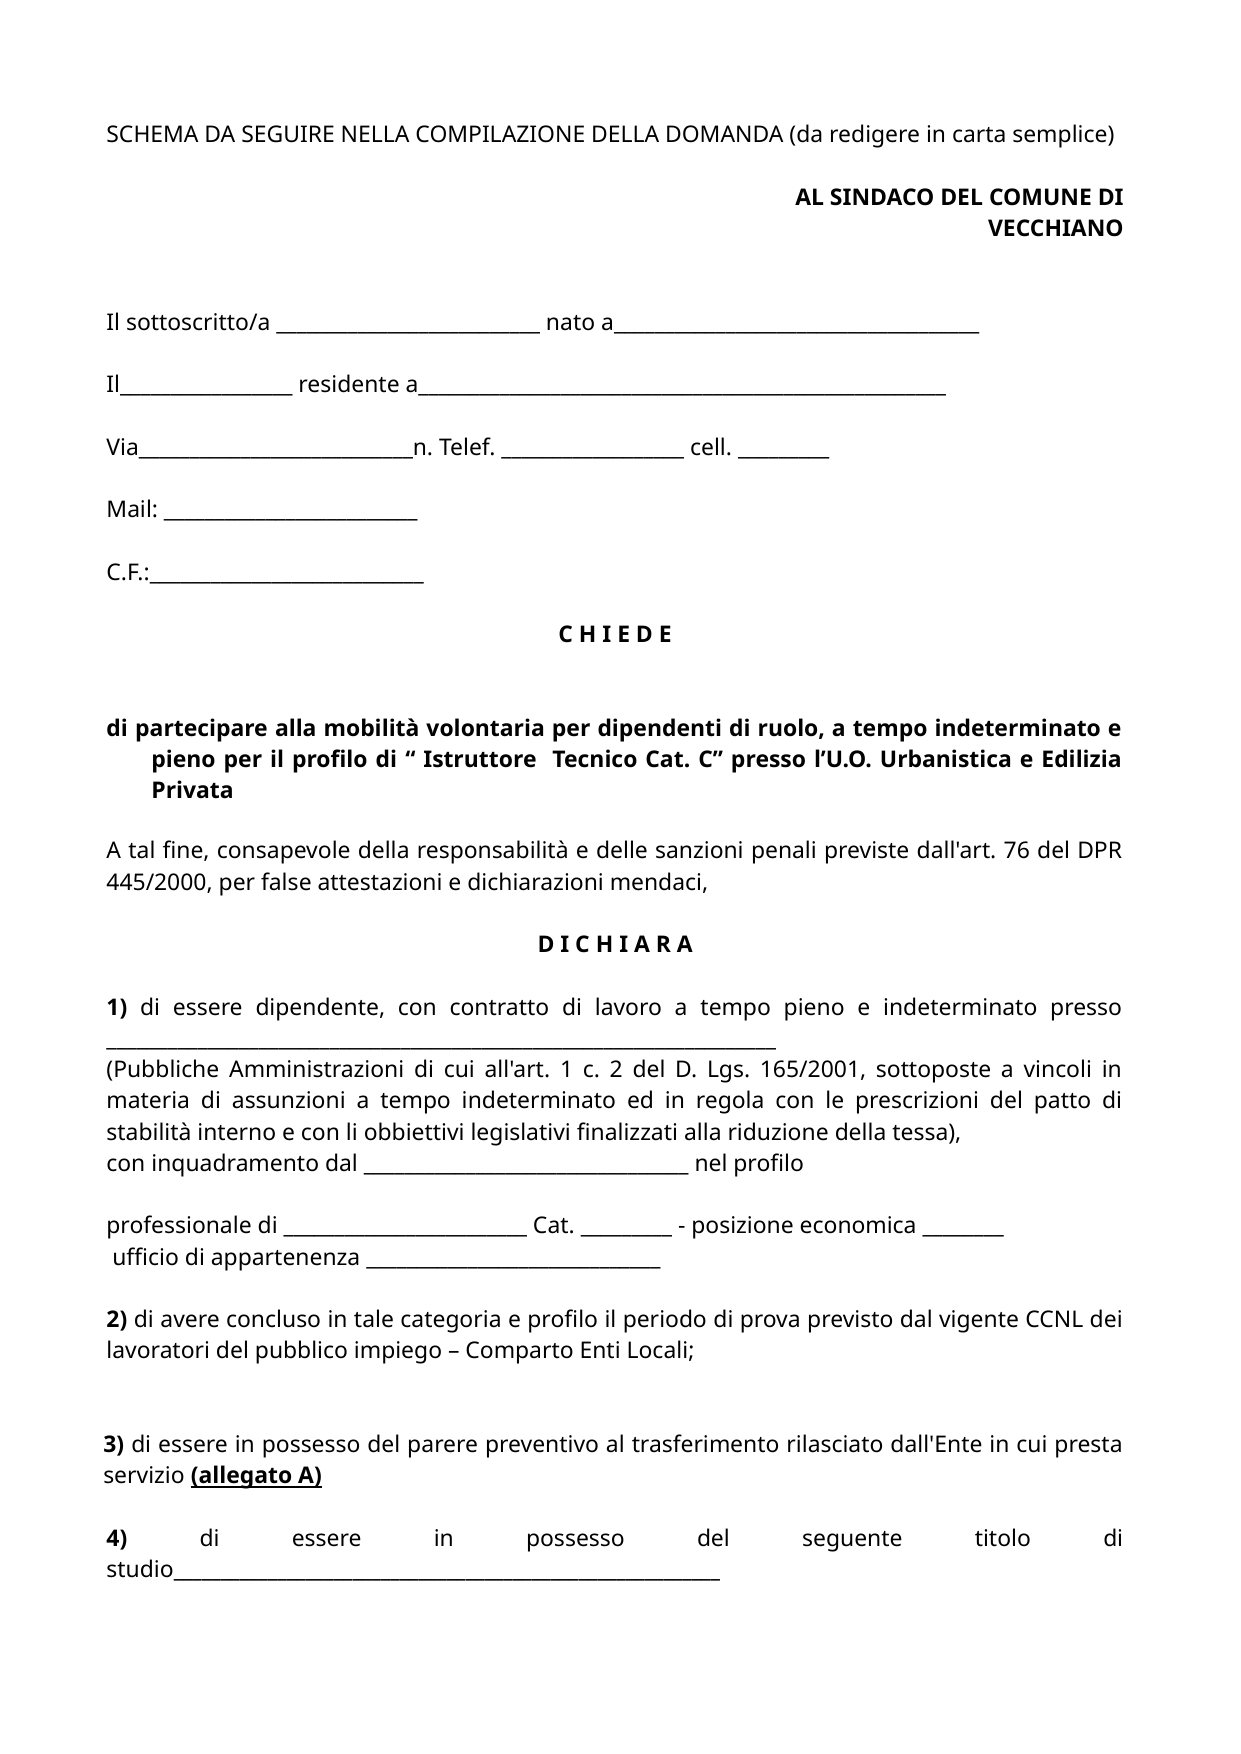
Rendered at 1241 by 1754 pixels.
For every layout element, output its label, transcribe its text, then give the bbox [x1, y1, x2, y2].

text Via___________________________n. Telef. __________________ cell. _________ [106, 431, 1123, 462]
text Mail: _________________________ [106, 493, 1123, 524]
subtitle di partecipare alla mobilità volontaria per dipendenti di ruolo, a tempo indeterminato e pieno per il profilo di “ Istruttore Tecnico Cat. C” presso l’U.O. Urbanistica e Edilizia Privata [106, 712, 1123, 806]
text con inquadramento dal ________________________________ nel profilo [106, 1147, 1123, 1178]
text Il sottoscritto/a __________________________ nato a____________________________________ [106, 306, 1123, 337]
subtitle D I C H I A R A [106, 928, 1123, 959]
subtitle C H I E D E [106, 618, 1123, 649]
text professionale di ________________________ Cat. _________ - posizione economica ________ [106, 1209, 1123, 1241]
text Il_________________ residente a____________________________________________________ [106, 368, 1123, 399]
text SCHEMA DA SEGUIRE NELLA COMPILAZIONE DELLA DOMANDA (da redigere in carta semplice) [106, 118, 1123, 149]
list 3) di essere in possesso del parere preventivo al trasferimento rilasciato dall'Ente in cui presta servizio (allegato A) [103, 1428, 1123, 1491]
text 4) di essere in possesso del seguente titolo di studio__________________________________________________________ [106, 1522, 1123, 1584]
text 1) di essere dipendente, con contratto di lavoro a tempo pieno e indeterminato presso __________________________________________________________________ [106, 991, 1123, 1053]
text 2) di avere concluso in tale categoria e profilo il periodo di prova previsto dal vigente CCNL dei lavoratori del pubblico impiego – Comparto Enti Locali; [106, 1303, 1123, 1366]
text A tal fine, consapevole della responsabilità e delle sanzioni penali previste dall'art. 76 del DPR 445/2000, per false attestazioni e dichiarazioni mendaci, [106, 834, 1123, 897]
text AL SINDACO DEL COMUNE DI [106, 181, 1123, 212]
text VECCHIANO [106, 212, 1123, 243]
text (Pubbliche Amministrazioni di cui all'art. 1 c. 2 del D. Lgs. 165/2001, sottoposte a vincoli in materia di assunzioni a tempo indeterminato ed in regola con le prescrizioni del patto di stabilità interno e con li obbiettivi legislativi finalizzati alla riduzione della tessa), [106, 1053, 1123, 1147]
text ufficio di appartenenza _____________________________ [106, 1241, 1123, 1272]
text C.F.:___________________________ [106, 556, 1123, 587]
